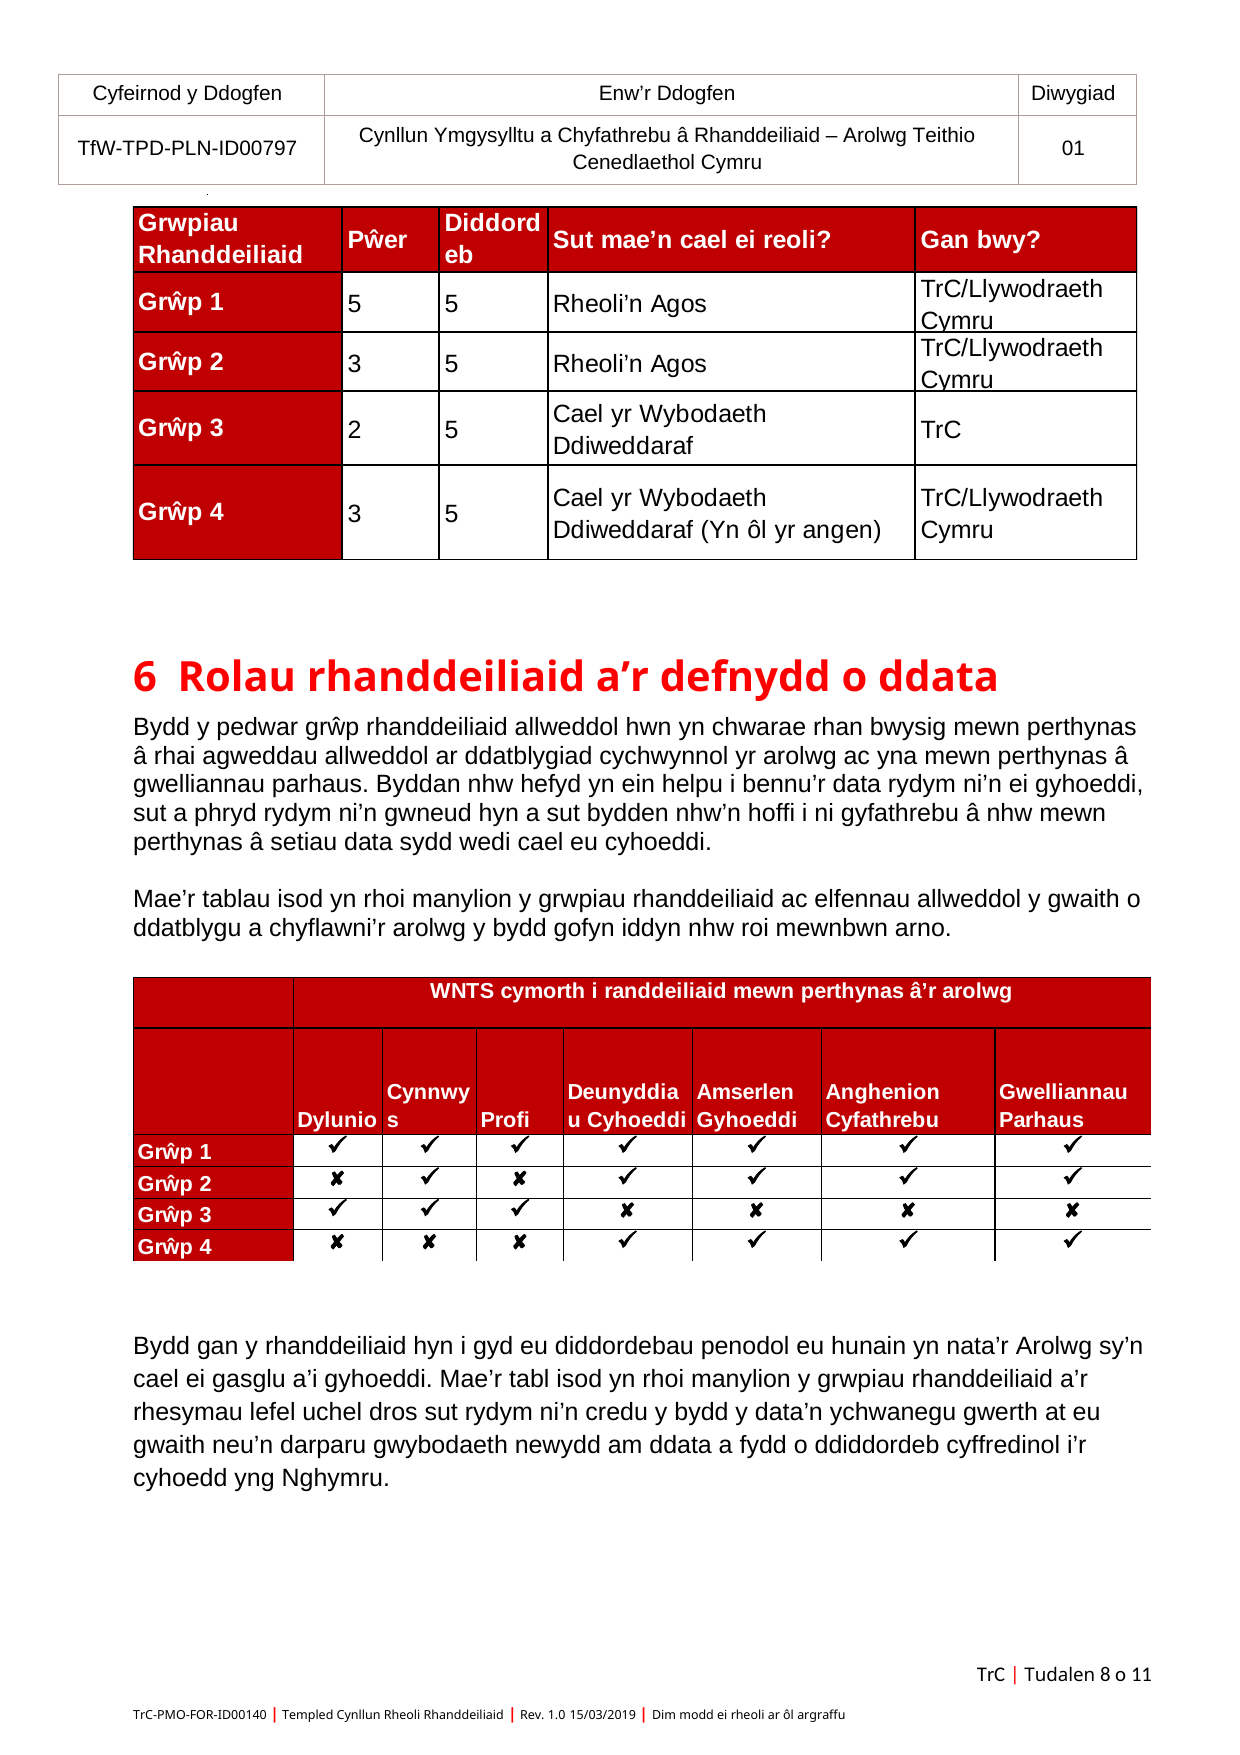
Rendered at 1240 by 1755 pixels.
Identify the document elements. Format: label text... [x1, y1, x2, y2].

subtitle Rolau rhanddeiliaid a’r defnydd o ddata [133, 647, 1152, 703]
text Bydd y pedwar grŵp rhanddeiliaid allweddol hwn yn chwarae rhan bwysig mewn perthynas â rhai agweddau allweddol ar ddatblygiad cychwynnol yr arolwg ac yna mewn perthynas â gwelliannau parhaus. Byddan nhw hefyd yn ein helpu i bennu’r data rydym ni’n ei gyhoeddi, sut a phryd rydym ni’n gwneud hyn a sut bydden nhw’n hoffi i ni gyfathrebu â nhw mewn perthynas â setiau data sydd wedi cael eu cyhoeddi. [133, 712, 1152, 856]
text Mae’r tablau isod yn rhoi manylion y grwpiau rhanddeiliaid ac elfennau allweddol y gwaith o ddatblygu a chyflawni’r arolwg y bydd gofyn iddyn nhw roi mewnbwn arno. [133, 884, 1152, 942]
text Bydd gan y rhanddeiliaid hyn i gyd eu diddordebau penodol eu hunain yn nata’r Arolwg sy’n cael ei gasglu a’i gyhoeddi. Mae’r tabl isod yn rhoi manylion y grwpiau rhanddeiliaid a’r rhesymau lefel uchel dros sut rydym ni’n credu y bydd y data’n ychwanegu gwerth at eu gwaith neu’n darparu gwybodaeth newydd am ddata a fydd o ddiddordeb cyffredinol i’r cyhoedd yng Nghymru. [133, 1331, 1152, 1492]
